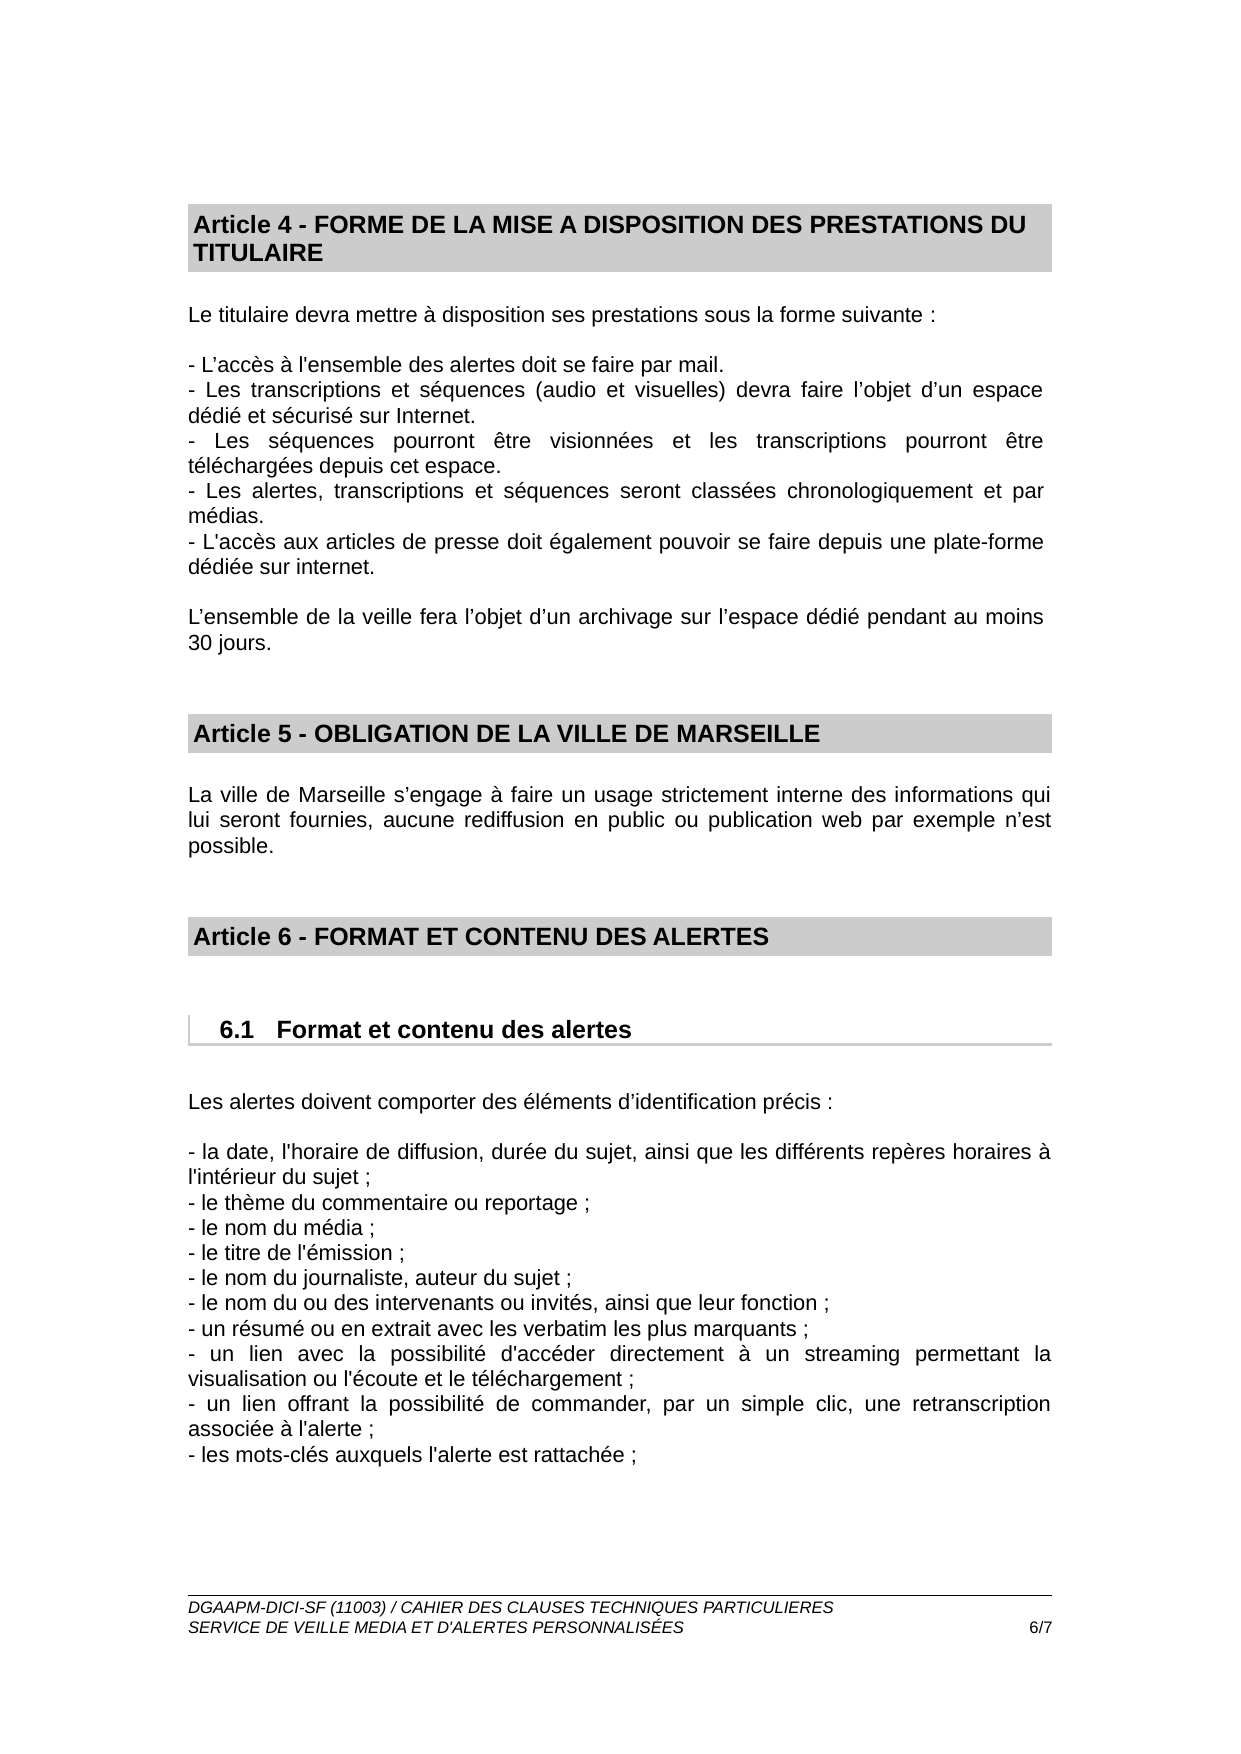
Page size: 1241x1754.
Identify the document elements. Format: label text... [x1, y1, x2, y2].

text - un lien offrant la possibilité de commander, par un simple clic, une retranscription associée à l'alerte ; [188, 1391, 1052, 1441]
text - un lien avec la possibilité d'accéder directement à un streaming permettant la visualisation ou l'écoute et le téléchargement ; [188, 1341, 1052, 1391]
subtitle Format et contenu des alertes [190, 1015, 1052, 1043]
text - un résumé ou en extrait avec les verbatim les plus marquants ; [188, 1315, 1052, 1341]
text - Les séquences pourront être visionnées et les transcriptions pourront être téléchargées depuis cet espace. [188, 428, 1045, 478]
text - le nom du ou des intervenants ou invités, ainsi que leur fonction ; [188, 1290, 1052, 1315]
subtitle OBLIGATION DE LA VILLE DE MARSEILLE [190, 716, 1050, 750]
text - L'accès aux articles de presse doit également pouvoir se faire depuis une plate-forme dédiée sur internet. [188, 529, 1045, 579]
text - le thème du commentaire ou reportage ; [188, 1189, 1052, 1214]
text L’ensemble de la veille fera l’objet d’un archivage sur l’espace dédié pendant au moins 30 jours. [188, 604, 1045, 655]
subtitle FORME DE LA MISE A DISPOSITION DES PRESTATIONS DU TITULAIRE [190, 207, 1050, 270]
text - la date, l'horaire de diffusion, durée du sujet, ainsi que les différents repères horaires à l'intérieur du sujet ; [188, 1139, 1052, 1189]
text Les alertes doivent comporter des éléments d’identification précis : [188, 1088, 1052, 1114]
subtitle FORMAT ET CONTENU DES ALERTES [190, 919, 1050, 954]
text La ville de Marseille s’engage à faire un usage strictement interne des informations qui lui seront fournies, aucune rediffusion en public ou publication web par exemple n’est possible. [188, 782, 1052, 858]
text - Les transcriptions et séquences (audio et visuelles) devra faire l’objet d’un espace dédié et sécurisé sur Internet. [188, 377, 1045, 428]
text - les mots-clés auxquels l'alerte est rattachée ; [188, 1441, 1052, 1467]
text Le titulaire devra mettre à disposition ses prestations sous la forme suivante : [188, 302, 1045, 327]
text - le nom du média ; [188, 1214, 1052, 1240]
text - le titre de l'émission ; [188, 1240, 1052, 1265]
text - Les alertes, transcriptions et séquences seront classées chronologiquement et par médias. [188, 478, 1045, 529]
text - le nom du journaliste, auteur du sujet ; [188, 1265, 1052, 1290]
text - L’accès à l'ensemble des alertes doit se faire par mail. [188, 352, 1045, 377]
